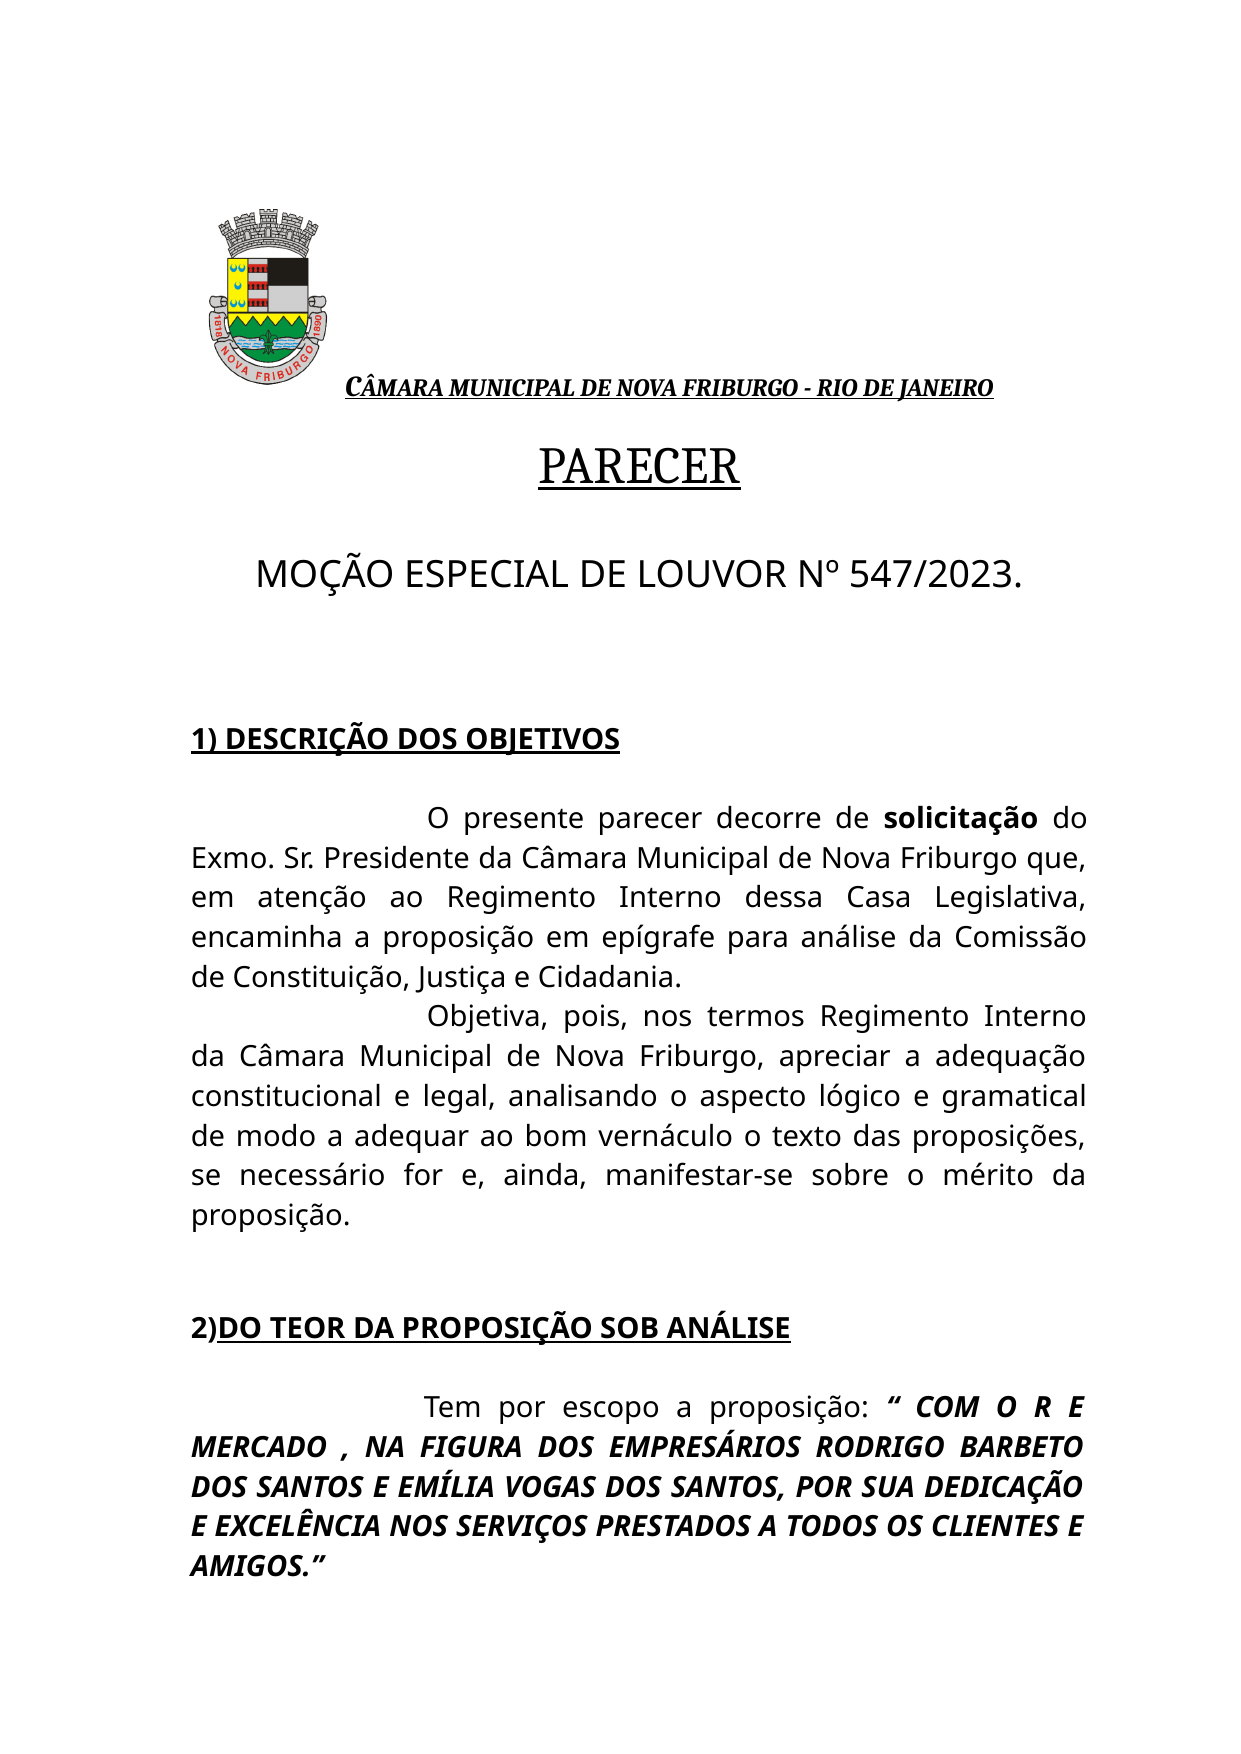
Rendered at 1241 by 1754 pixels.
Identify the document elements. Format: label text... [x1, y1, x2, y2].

text MOÇÃO ESPECIAL DE LOUVOR Nº 547/2023. [191, 548, 1087, 599]
text 1) DESCRIÇÃO DOS OBJETIVOS [191, 718, 1087, 758]
text O presente parecer decorre de solicitação do Exmo. Sr. Presidente da Câmara Municipal de Nova Friburgo que, em atenção ao Regimento Interno dessa Casa Legislativa, encaminha a proposição em epígrafe para análise da Comissão de Constituição, Justiça e Cidadania. [191, 797, 1087, 996]
text CÂMARA MUNICIPAL DE NOVA FRIBURGO - RIO DE JANEIRO [191, 198, 1087, 403]
text Tem por escopo a proposição: “ COM O R E MERCADO , NA FIGURA DOS EMPRESÁRIOS RODRIGO BARBETO DOS SANTOS E EMÍLIA VOGAS DOS SANTOS, POR SUA DEDICAÇÃO E EXCELÊNCIA NOS SERVIÇOS PRESTADOS A TODOS OS CLIENTES E AMIGOS.” [191, 1386, 1087, 1585]
text Objetiva, pois, nos termos Regimento Interno da Câmara Municipal de Nova Friburgo, apreciar a adequação constitucional e legal, analisando o aspecto lógico e gramatical de modo a adequar ao bom vernáculo o texto das proposições, se necessário for e, ainda, manifestar-se sobre o mérito da proposição. [191, 996, 1087, 1234]
text PARECER [191, 437, 1087, 497]
list DO TEOR DA PROPOSIÇÃO SOB ANÁLISE [191, 1307, 1087, 1347]
